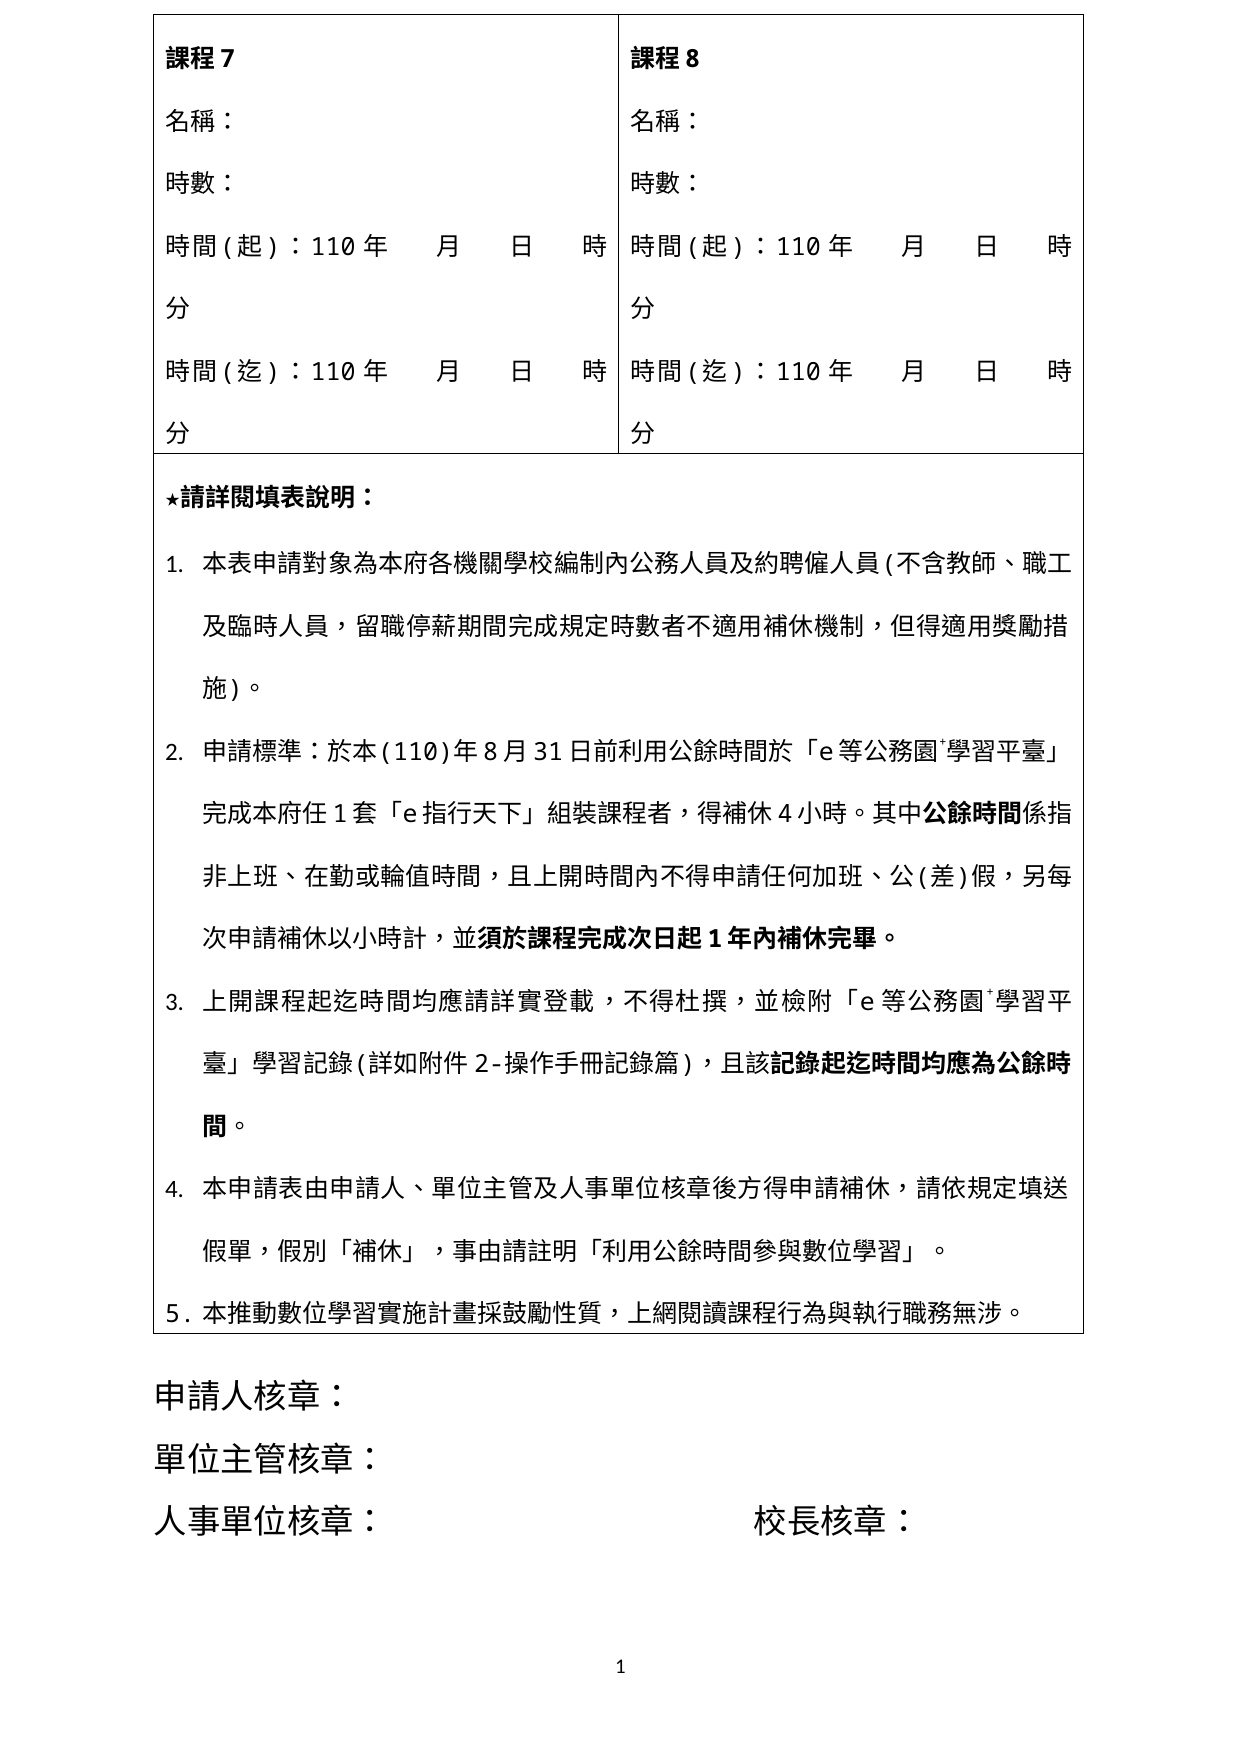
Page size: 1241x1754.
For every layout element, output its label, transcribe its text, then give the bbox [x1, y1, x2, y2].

text 單位主管核章： [153, 1415, 1087, 1477]
text 申請人核章： [153, 1352, 1087, 1415]
table_cell 課程7 名稱： 時數： 時間(起)：110年 月 日 時 分 時間(迄)：110年 月 日 時 分 [154, 15, 618, 453]
table_cell 課程8 名稱： 時數： 時間(起)：110年 月 日 時 分 時間(迄)：110年 月 日 時 分 [619, 15, 1083, 453]
table_cell ★請詳閱填表說明： 本表申請對象為本府各機關學校編制內公務人員及約聘僱人員(不含教師、職工及臨時人員，留職停薪期間完成規定時數者不適用補休機制，但得適用獎勵措施)。 申請標準：於本(110)年8月31日前利用公餘時間於「e等公務園+學習平臺」完成本府任1套「e指行天下」組裝課程者，得補休4小時。其中公餘時間係指非上班、在勤或輪值時間，且上開時間內不得申請任何加班、公(差)假，另每次申請補休以小時計，並須於課程完成次日起1年內補休完畢。 上開課程起迄時間均應請詳實登載，不得杜撰，並檢附「e等公務園+學習平臺」學習記錄(詳如附件2-操作手冊記錄篇)，且該記錄起迄時間均應為公餘時間。 本申請表由申請人、單位主管及人事單位核章後方得申請補休，請依規定填送假單，假別「補休」，事由請註明「利用公餘時間參與數位學習」。 本推動數位學習實施計畫採鼓勵性質，上網閱讀課程行為與執行職務無涉。 [154, 454, 1083, 1333]
text 人事單位核章： 校長核章： [153, 1477, 1087, 1540]
